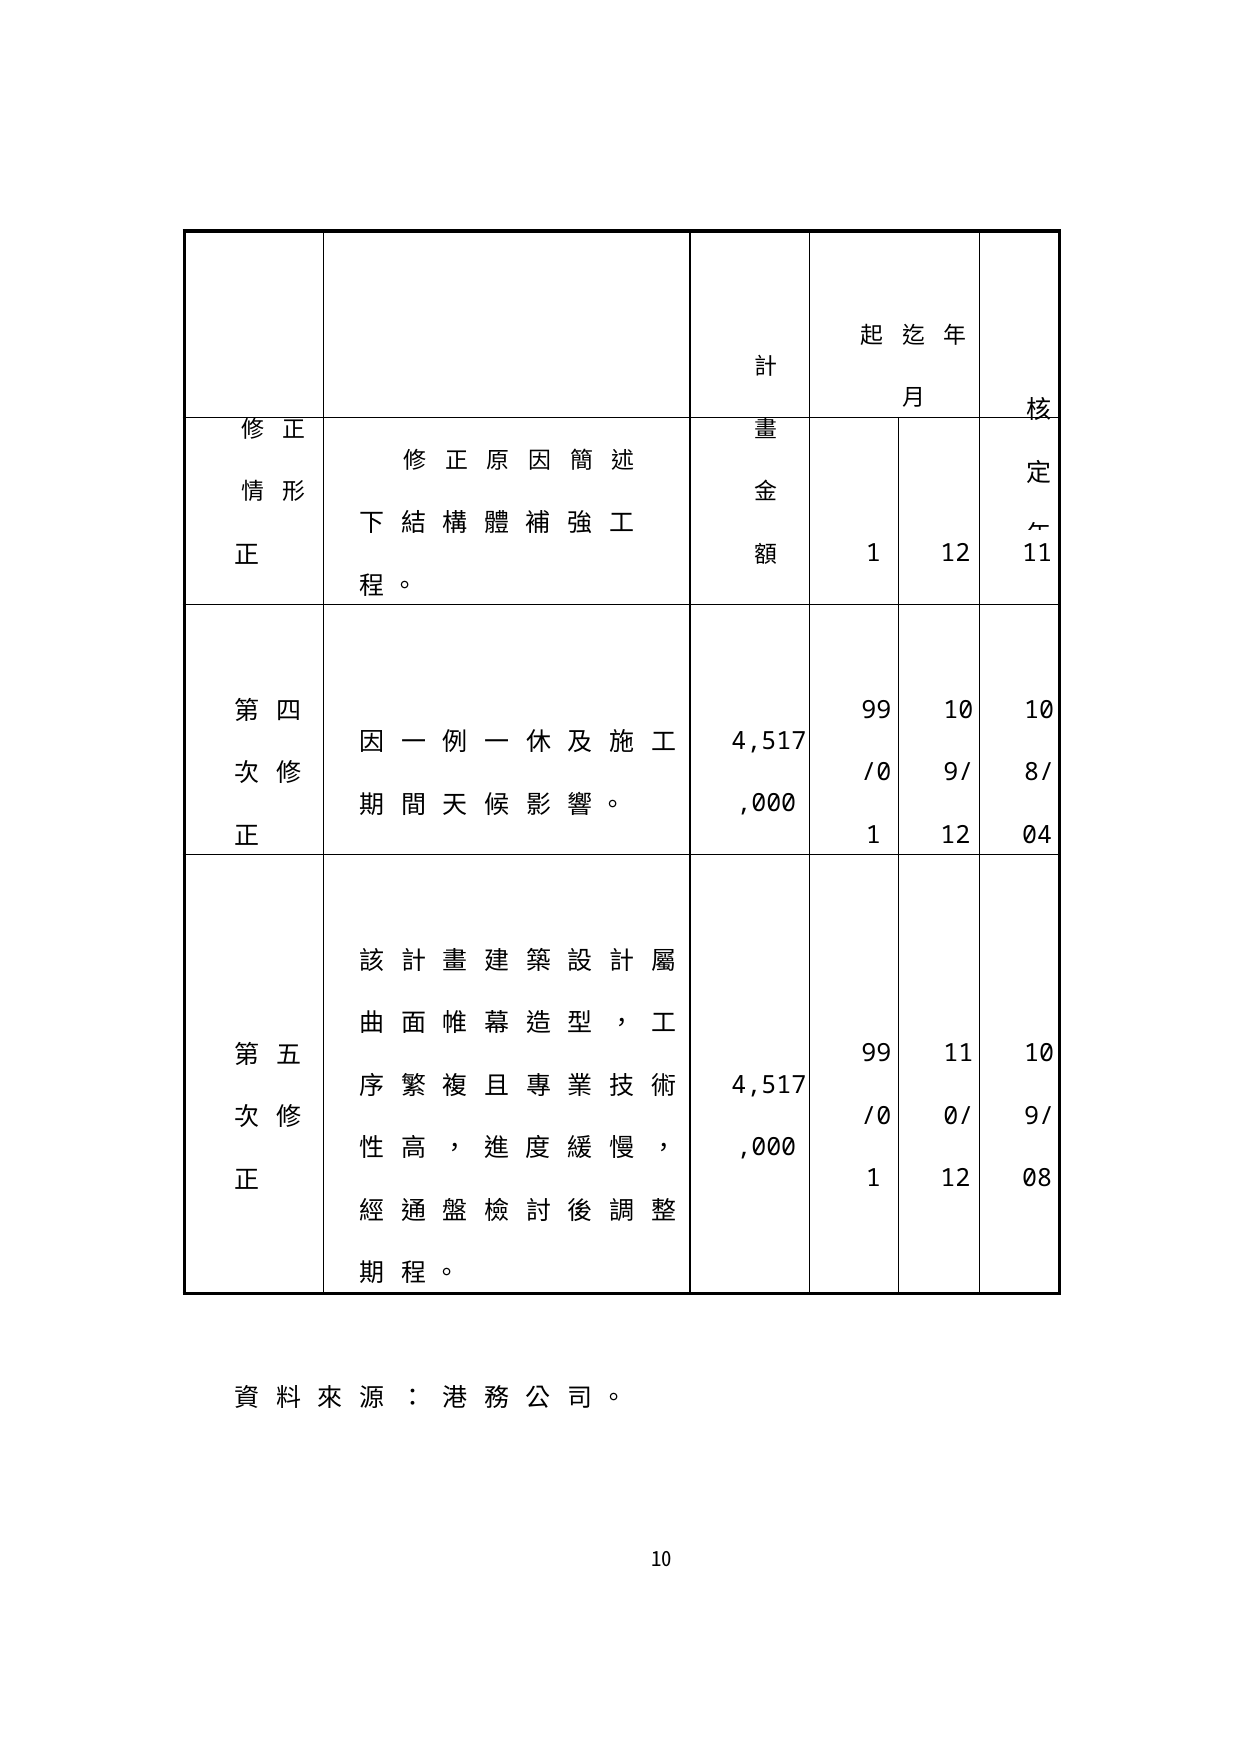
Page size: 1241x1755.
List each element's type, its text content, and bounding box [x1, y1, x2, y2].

text 資料來源：港務公司。 [186, 1354, 1059, 1417]
table_header [324, 233, 689, 417]
table_header 核定 年月 [980, 233, 1058, 417]
table_header 修正情形 [186, 233, 323, 417]
table_cell 99/01 [810, 605, 898, 854]
table_cell 為配合相鄰輕軌捷運工程據以辦理地下結構體補強工程。 [324, 418, 689, 604]
table_cell 4,517,000 [691, 418, 809, 604]
table_cell 99/01 [810, 855, 898, 1292]
table_cell 4,517,000 [691, 855, 809, 1292]
table_cell 第三次修正 [186, 418, 323, 604]
table_cell 因一例一休及施工期間天候影響。 [324, 605, 689, 854]
table_cell 108/04 [980, 605, 1058, 854]
table_header 計畫金額 [691, 233, 809, 417]
table_header 起迄年月 [810, 233, 979, 417]
table_cell 110/12 [899, 855, 979, 1292]
table_cell 12 [899, 418, 979, 604]
table_cell 該計畫建築設計屬曲面帷幕造型，工序繁複且專業技術性高，進度緩慢，經通盤檢討後調整期程。 [324, 855, 689, 1292]
table_cell 109/08 [980, 855, 1058, 1292]
table_cell 109/12 [899, 605, 979, 854]
table_cell 第四次修正 [186, 605, 323, 854]
table_cell 1 [810, 418, 898, 604]
table_cell 4,517,000 [691, 605, 809, 854]
table_cell 第五次修正 [186, 855, 323, 1292]
table_cell 105/11 [980, 418, 1058, 604]
